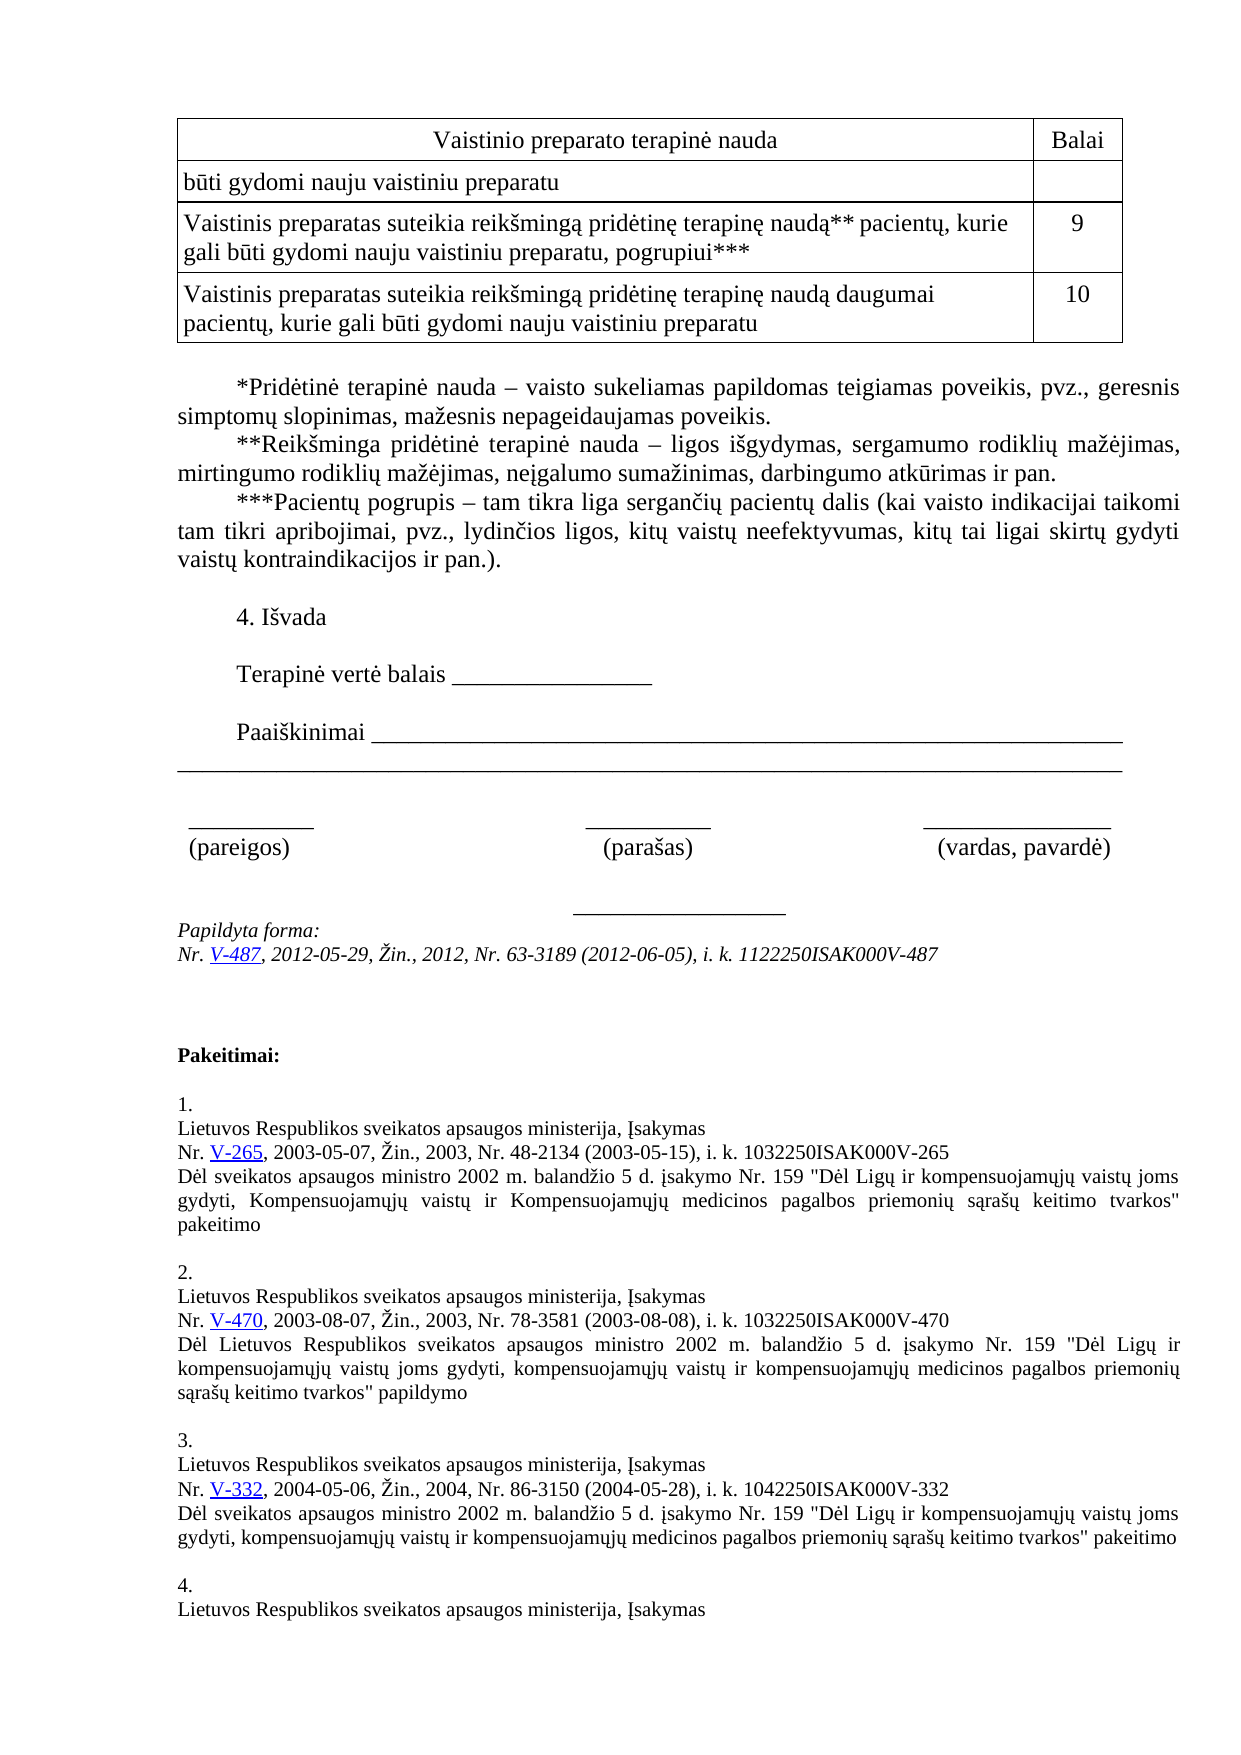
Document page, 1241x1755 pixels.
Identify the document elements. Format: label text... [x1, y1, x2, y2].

text **Reikšminga pridėtinė terapinė nauda – ligos išgydymas, sergamumo rodiklių mažėjimas, mirtingumo rodiklių mažėjimas, neįgalumo sumažinimas, darbingumo atkūrimas ir pan. [177, 429, 1181, 487]
text 4. [177, 1573, 1181, 1597]
text 1. [177, 1091, 1181, 1116]
text 2. [177, 1260, 1181, 1284]
text Paaiškinimai [177, 717, 1181, 746]
text Dėl sveikatos apsaugos ministro 2002 m. balandžio 5 d. įsakymo Nr. 159 "Dėl Ligų ir kompensuojamųjų vaistų joms gydyti, kompensuojamųjų vaistų ir kompensuojamųjų medicinos pagalbos priemonių sąrašų keitimo tvarkos" pakeitimo [177, 1501, 1181, 1549]
text Nr. V-332, 2004-05-06, Žin., 2004, Nr. 86-3150 (2004-05-28), i. k. 1042250ISAK000V-332 [177, 1476, 1181, 1501]
text Terapinė vertė balais ________________ [177, 659, 1181, 688]
text *Pridėtinė terapinė nauda – vaisto sukeliamas papildomas teigiamas poveikis, pvz., geresnis simptomų slopinimas, mažesnis nepageidaujamas poveikis. [177, 372, 1181, 429]
text Pakeitimai: [177, 1043, 1181, 1067]
table_header Vaistinio preparato terapinė nauda [178, 119, 1033, 160]
text _ [177, 746, 1181, 774]
text Nr. V-470, 2003-08-07, Žin., 2003, Nr. 78-3581 (2003-08-08), i. k. 1032250ISAK000V-470 [177, 1308, 1181, 1332]
text Lietuvos Respublikos sveikatos apsaugos ministerija, Įsakymas [177, 1116, 1181, 1139]
table_cell 10 [1034, 273, 1122, 342]
table_header __________ (parašas) [491, 803, 805, 861]
table_cell Vaistinis preparatas suteikia reikšmingą pridėtinę terapinę naudą** pacientų, kurie gali būti gydomi nauju vaistiniu preparatu, pogrupiui*** [178, 203, 1033, 272]
text ***Pacientų pogrupis – tam tikra liga sergančių pacientų dalis (kai vaisto indikacijai taikomi tam tikri apribojimai, pvz., lydinčios ligos, kitų vaistų neefektyvumas, kitų tai ligai skirtų gydyti vaistų kontraindikacijos ir pan.). [177, 487, 1181, 573]
text Papildyta forma: [177, 918, 1181, 942]
text Lietuvos Respublikos sveikatos apsaugos ministerija, Įsakymas [177, 1597, 1181, 1621]
text _________________ [177, 889, 1181, 918]
text Nr. V-487, 2012-05-29, Žin., 2012, Nr. 63-3189 (2012-06-05), i. k. 1122250ISAK000V-487 [177, 942, 1181, 966]
text Lietuvos Respublikos sveikatos apsaugos ministerija, Įsakymas [177, 1284, 1181, 1308]
table_header _______________ (vardas, pavardė) [805, 803, 1122, 861]
table_cell [1034, 161, 1122, 201]
table_cell 9 [1034, 203, 1122, 272]
text 4. Išvada [177, 602, 1181, 631]
text Dėl sveikatos apsaugos ministro 2002 m. balandžio 5 d. įsakymo Nr. 159 "Dėl Ligų ir kompensuojamųjų vaistų joms gydyti, Kompensuojamųjų vaistų ir Kompensuojamųjų medicinos pagalbos priemonių sąrašų keitimo tvarkos" pakeitimo [177, 1164, 1181, 1236]
text Dėl Lietuvos Respublikos sveikatos apsaugos ministro 2002 m. balandžio 5 d. įsakymo Nr. 159 "Dėl Ligų ir kompensuojamųjų vaistų joms gydyti, kompensuojamųjų vaistų ir kompensuojamųjų medicinos pagalbos priemonių sąrašų keitimo tvarkos" papildymo [177, 1332, 1181, 1404]
table_cell Vaistinis preparatas suteikia reikšmingą pridėtinę terapinę naudą daugumai pacientų, kurie gali būti gydomi nauju vaistiniu preparatu [178, 273, 1033, 342]
text Lietuvos Respublikos sveikatos apsaugos ministerija, Įsakymas [177, 1452, 1181, 1476]
text Nr. V-265, 2003-05-07, Žin., 2003, Nr. 48-2134 (2003-05-15), i. k. 1032250ISAK000V-265 [177, 1139, 1181, 1164]
text 3. [177, 1428, 1181, 1452]
table_cell būti gydomi nauju vaistiniu preparatu [178, 161, 1033, 201]
table_header __________ (pareigos) [177, 803, 491, 861]
table_header Balai [1034, 119, 1122, 160]
